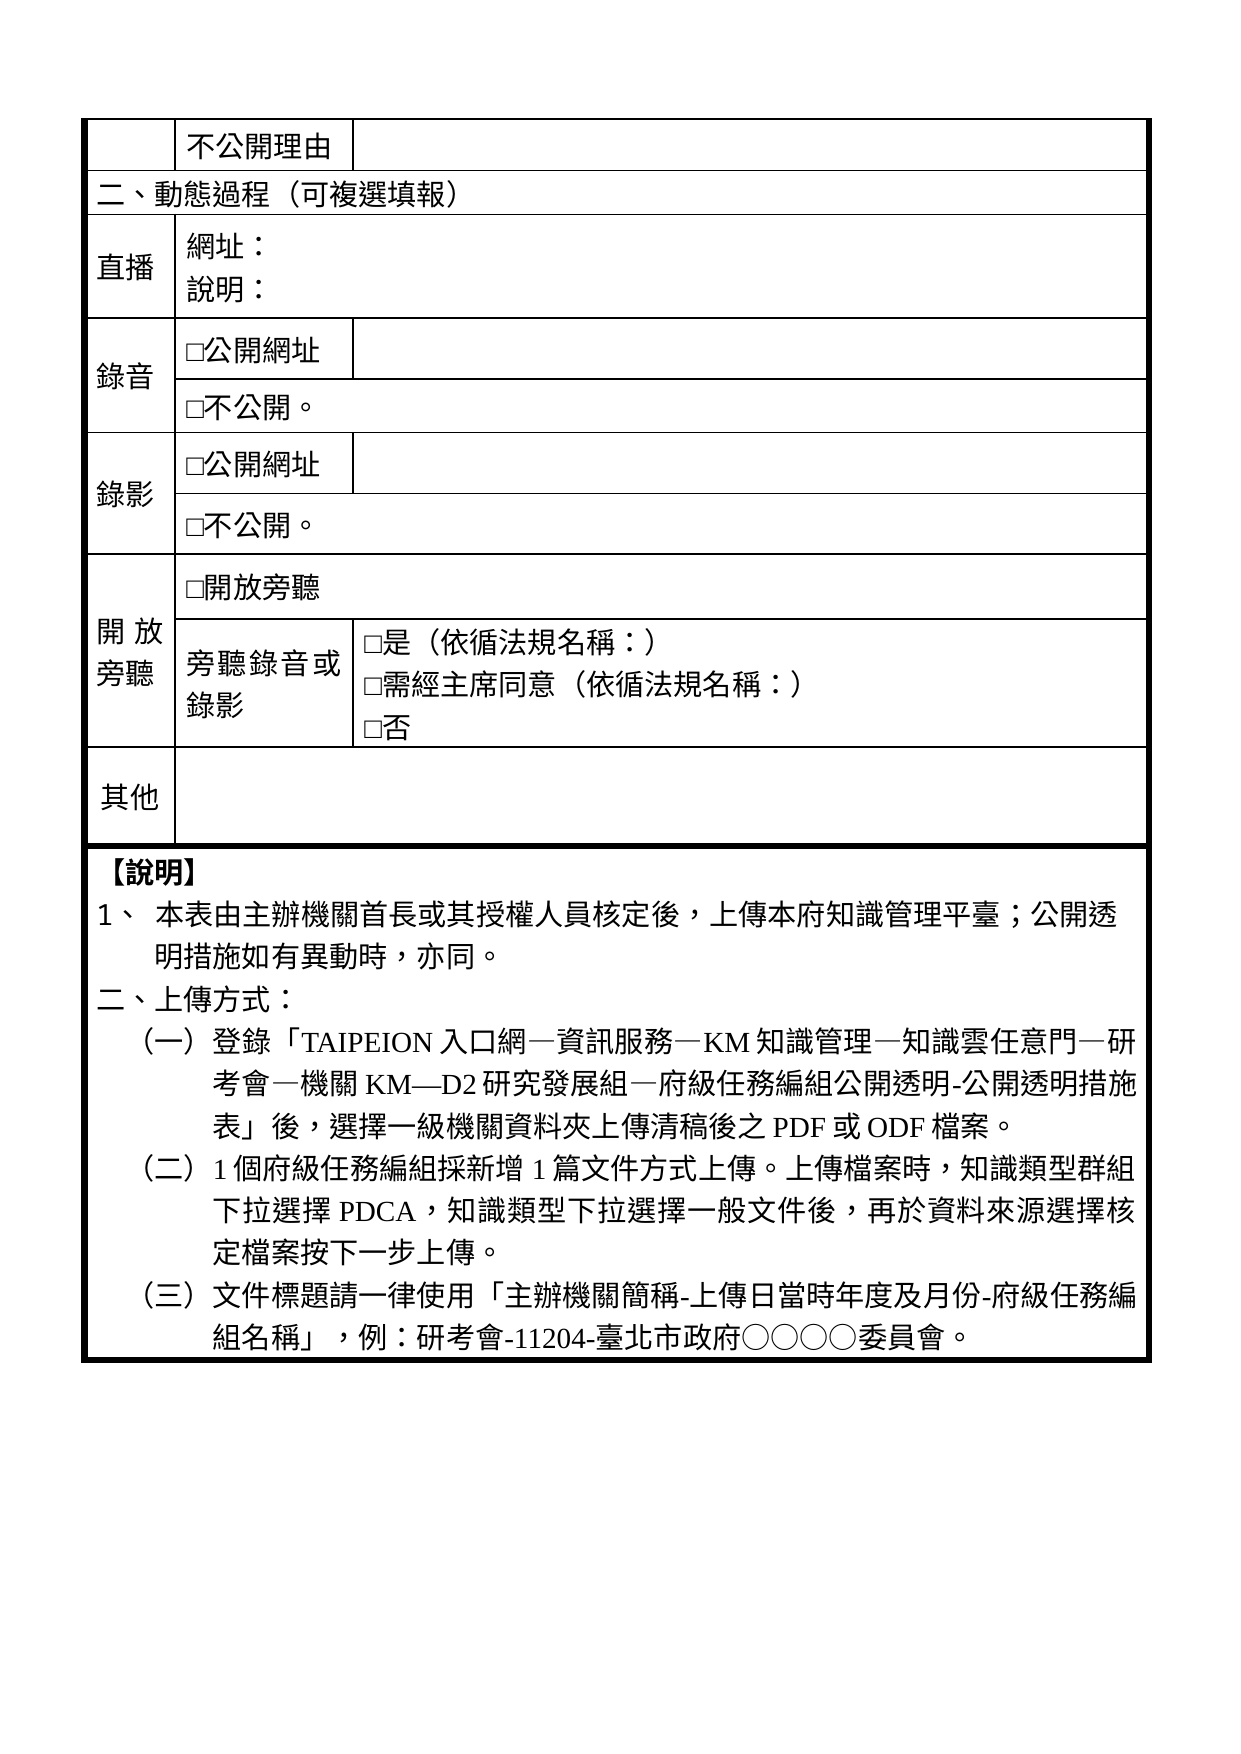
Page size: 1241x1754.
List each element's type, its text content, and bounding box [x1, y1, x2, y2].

table_cell 錄音 [88, 319, 174, 432]
table_cell 二、動態過程（可複選填報） [88, 171, 1146, 213]
table_cell 開放旁聽 [88, 555, 174, 746]
table_cell [176, 748, 1146, 843]
table_cell 旁聽錄音或錄影 [176, 620, 352, 746]
table_cell [354, 319, 1146, 378]
table_cell 【說明】 本表由主辦機關首長或其授權人員核定後，上傳本府知識管理平臺；公開透 明措施如有異動時，亦同。 二、上傳方式： （一）登錄「TAIPEION入口網—資訊服務—KM知識管理—知識雲任意門—研考會—機關KM—D2研究發展組—府級任務編組公開透明-公開透明措施表」後，選擇一級機關資料夾上傳清稿後之PDF或ODF檔案。 （二）1個府級任務編組採新增1篇文件方式上傳。上傳檔案時，知識類型群組下拉選擇PDCA，知識類型下拉選擇一般文件後，再於資料來源選擇核定檔案按下一步上傳。 （三）文件標題請一律使用「主辦機關簡稱-上傳日當時年度及月份-府級任務編組名稱」，例：研考會-11204-臺北市政府○○○○委員會。 [88, 849, 1146, 1357]
table_cell 其他 [88, 748, 174, 843]
table_cell [88, 120, 174, 170]
table_cell □公開網址 [176, 319, 352, 378]
table_cell □是（依循法規名稱：） □需經主席同意（依循法規名稱：） □否 [354, 620, 1146, 746]
table_cell □公開網址 [176, 433, 352, 493]
table_cell [354, 120, 1146, 170]
table_cell 錄影 [88, 433, 174, 553]
table_cell □開放旁聽 [176, 555, 1146, 618]
table_cell □不公開。 [176, 380, 1146, 432]
table_cell 不公開理由 [176, 120, 352, 170]
table_cell 網址： 說明： [176, 215, 1146, 317]
table_cell 直播 [88, 215, 174, 317]
table_cell [354, 433, 1146, 493]
table_cell □不公開。 [176, 494, 1146, 553]
